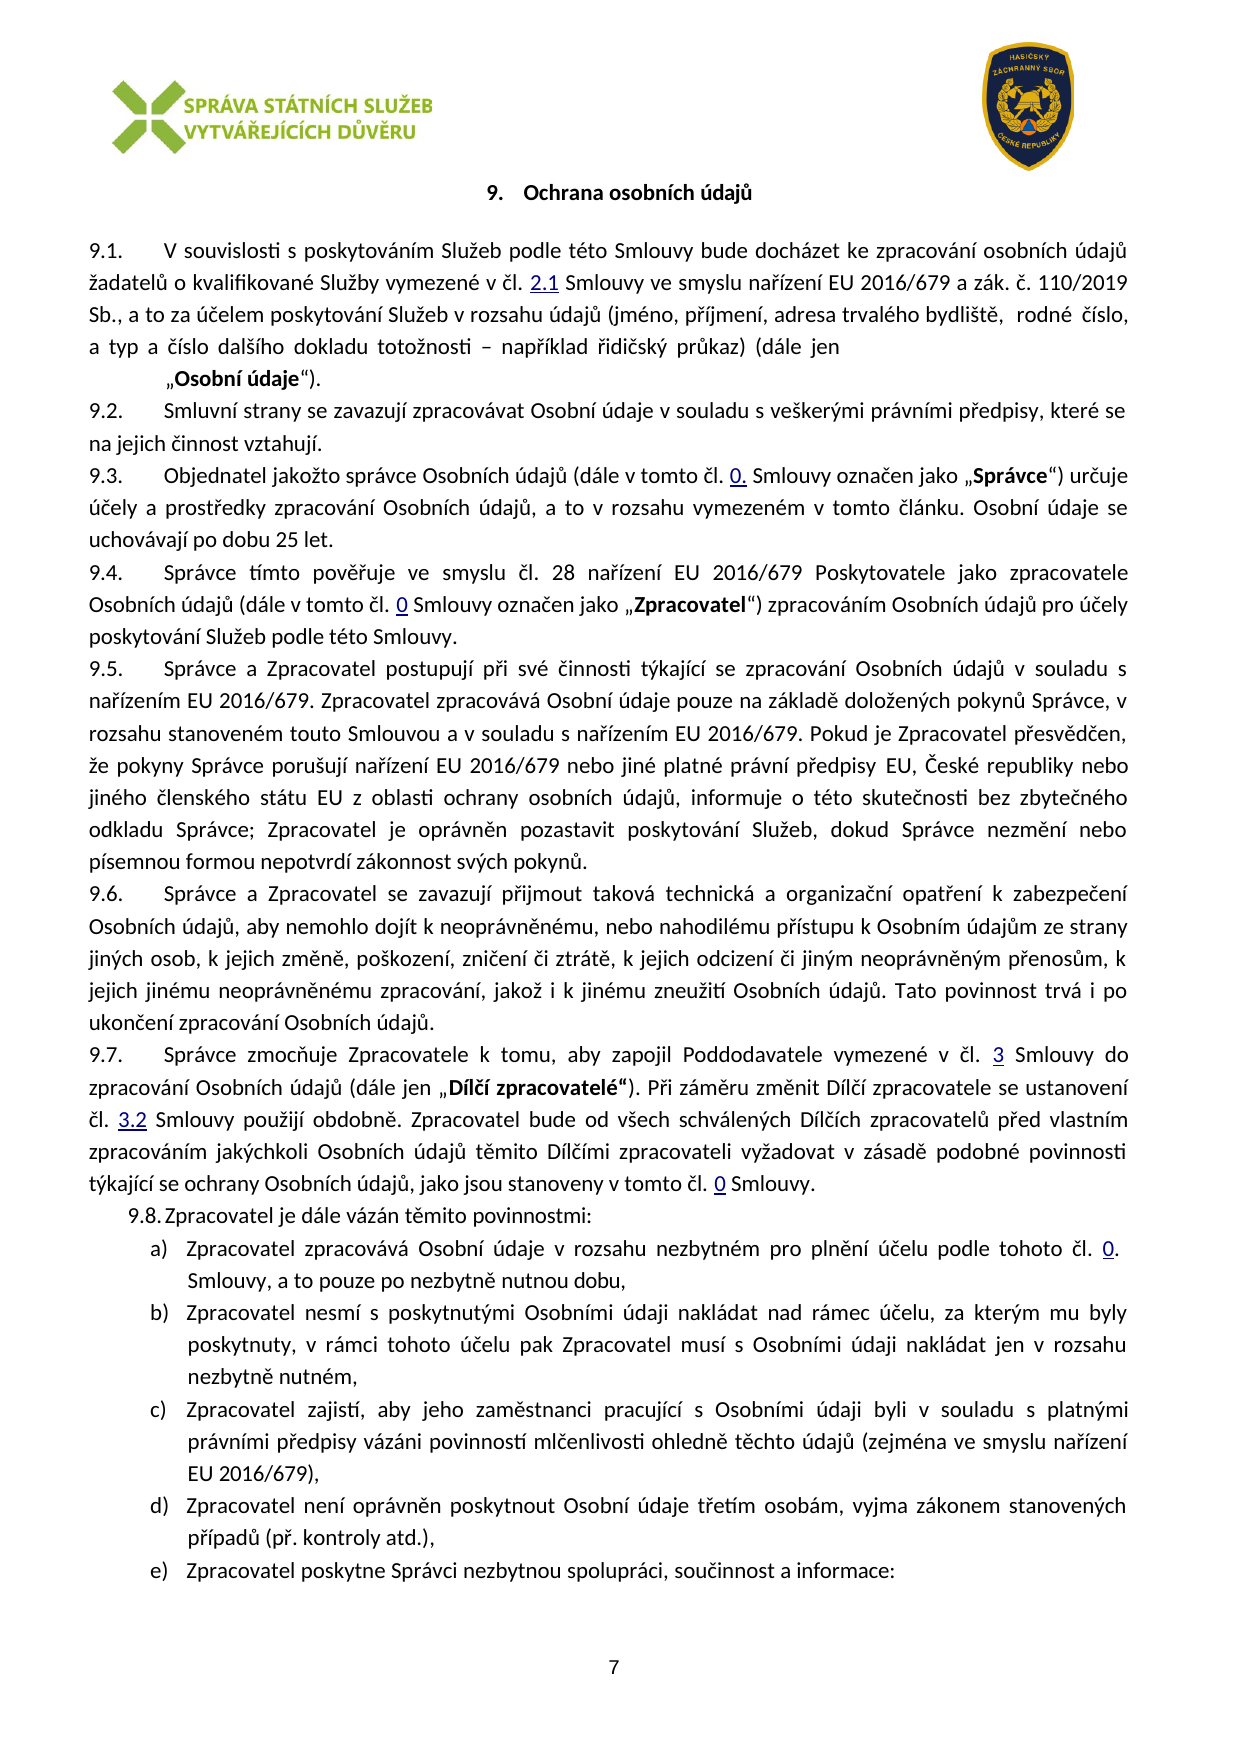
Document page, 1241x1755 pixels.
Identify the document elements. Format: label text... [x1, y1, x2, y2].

list Zpracovatel není oprávněn poskytnout Osobní údaje třetím osobám, vyjma zákonem stanovených případů (př. kontroly atd.), [150, 1491, 1128, 1551]
list Zpracovatel zpracovává Osobní údaje v rozsahu nezbytném pro plnění účelu podle tohoto čl. 0. [150, 1234, 1137, 1262]
list Zpracovatel poskytne Správci nezbytnou spolupráci, součinnost a informace: [150, 1556, 1137, 1584]
text Smlouvy, a to pouze po nezbytně nutnou dobu, [187, 1266, 1137, 1294]
list Smluvní strany se zavazují zpracovávat Osobní údaje v souladu s veškerými právními předpisy, které se na jejich činnost vztahují. [88, 397, 1128, 457]
list Zpracovatel je dále vázán těmito povinnostmi: [127, 1201, 1137, 1229]
list Zpracovatel nesmí s poskytnutými Osobními údaji nakládat nad rámec účelu, za kterým mu byly poskytnuty, v rámci tohoto účelu pak Zpracovatel musí s Osobními údaji nakládat jen v rozsahu nezbytně nutném, [150, 1298, 1129, 1391]
list V souvislosti s poskytováním Služeb podle této Smlouvy bude docházet ke zpracování osobních údajů žadatelů o kvalifikované Služby vymezené v čl. 2.1 Smlouvy ve smyslu nařízení EU 2016/679 a zák. č. 110/2019 Sb., a to za účelem poskytování Služeb v rozsahu údajů (jméno, příjmení, adresa trvalého bydliště, rodné číslo, a typ a číslo dalšího dokladu totožnosti – například řidičský průkaz) (dále jen [88, 236, 1129, 360]
list Zpracovatel zajistí, aby jeho zaměstnanci pracující s Osobními údaji byli v souladu s platnými právními předpisy vázáni povinností mlčenlivosti ohledně těchto údajů (zejména ve smyslu nařízení EU 2016/679), [150, 1395, 1129, 1487]
list Ochrana osobních údajů [486, 178, 1137, 206]
list Objednatel jakožto správce Osobních údajů (dále v tomto čl. 0. Smlouvy označen jako „Správce“) určuje účely a prostředky zpracování Osobních údajů, a to v rozsahu vymezeném v tomto článku. Osobní údaje se uchovávají po dobu 25 let. [88, 461, 1129, 553]
list Správce a Zpracovatel postupují při své činnosti týkající se zpracování Osobních údajů v souladu s nařízením EU 2016/679. Zpracovatel zpracovává Osobní údaje pouze na základě doložených pokynů Správce, v rozsahu stanoveném touto Smlouvou a v souladu s nařízením EU 2016/679. Pokud je Zpracovatel přesvědčen, že pokyny Správce porušují nařízení EU 2016/679 nebo jiné platné právní předpisy EU, České republiky nebo jiného členského státu EU z oblasti ochrany osobních údajů, informuje o této skutečnosti bez zbytečného odkladu Správce; Zpracovatel je oprávněn pozastavit poskytování Služeb, dokud Správce nezmění nebo písemnou formou nepotvrdí zákonnost svých pokynů. [88, 654, 1129, 875]
text „Osobní údaje“). [165, 364, 1137, 392]
list Správce tímto pověřuje ve smyslu čl. 28 nařízení EU 2016/679 Poskytovatele jako zpracovatele Osobních údajů (dále v tomto čl. 0 Smlouvy označen jako „Zpracovatel“) zpracováním Osobních údajů pro účely poskytování Služeb podle této Smlouvy. [88, 558, 1129, 650]
list Správce zmocňuje Zpracovatele k tomu, aby zapojil Poddodavatele vymezené v čl. 3 Smlouvy do zpracování Osobních údajů (dále jen „Dílčí zpracovatelé“). Při záměru změnit Dílčí zpracovatele se ustanovení čl. 3.2 Smlouvy použijí obdobně. Zpracovatel bude od všech schválených Dílčích zpracovatelů před vlastním zpracováním jakýchkoli Osobních údajů těmito Dílčími zpracovateli vyžadovat v zásadě podobné povinnosti týkající se ochrany Osobních údajů, jako jsou stanoveny v tomto čl. 0 Smlouvy. [88, 1041, 1129, 1197]
list Správce a Zpracovatel se zavazují přijmout taková technická a organizační opatření k zabezpečení Osobních údajů, aby nemohlo dojít k neoprávněnému, nebo nahodilému přístupu k Osobním údajům ze strany jiných osob, k jejich změně, poškození, zničení či ztrátě, k jejich odcizení či jiným neoprávněným přenosům, k jejich jinému neoprávněnému zpracování, jakož i k jinému zneužití Osobních údajů. Tato povinnost trvá i po ukončení zpracování Osobních údajů. [88, 879, 1129, 1036]
